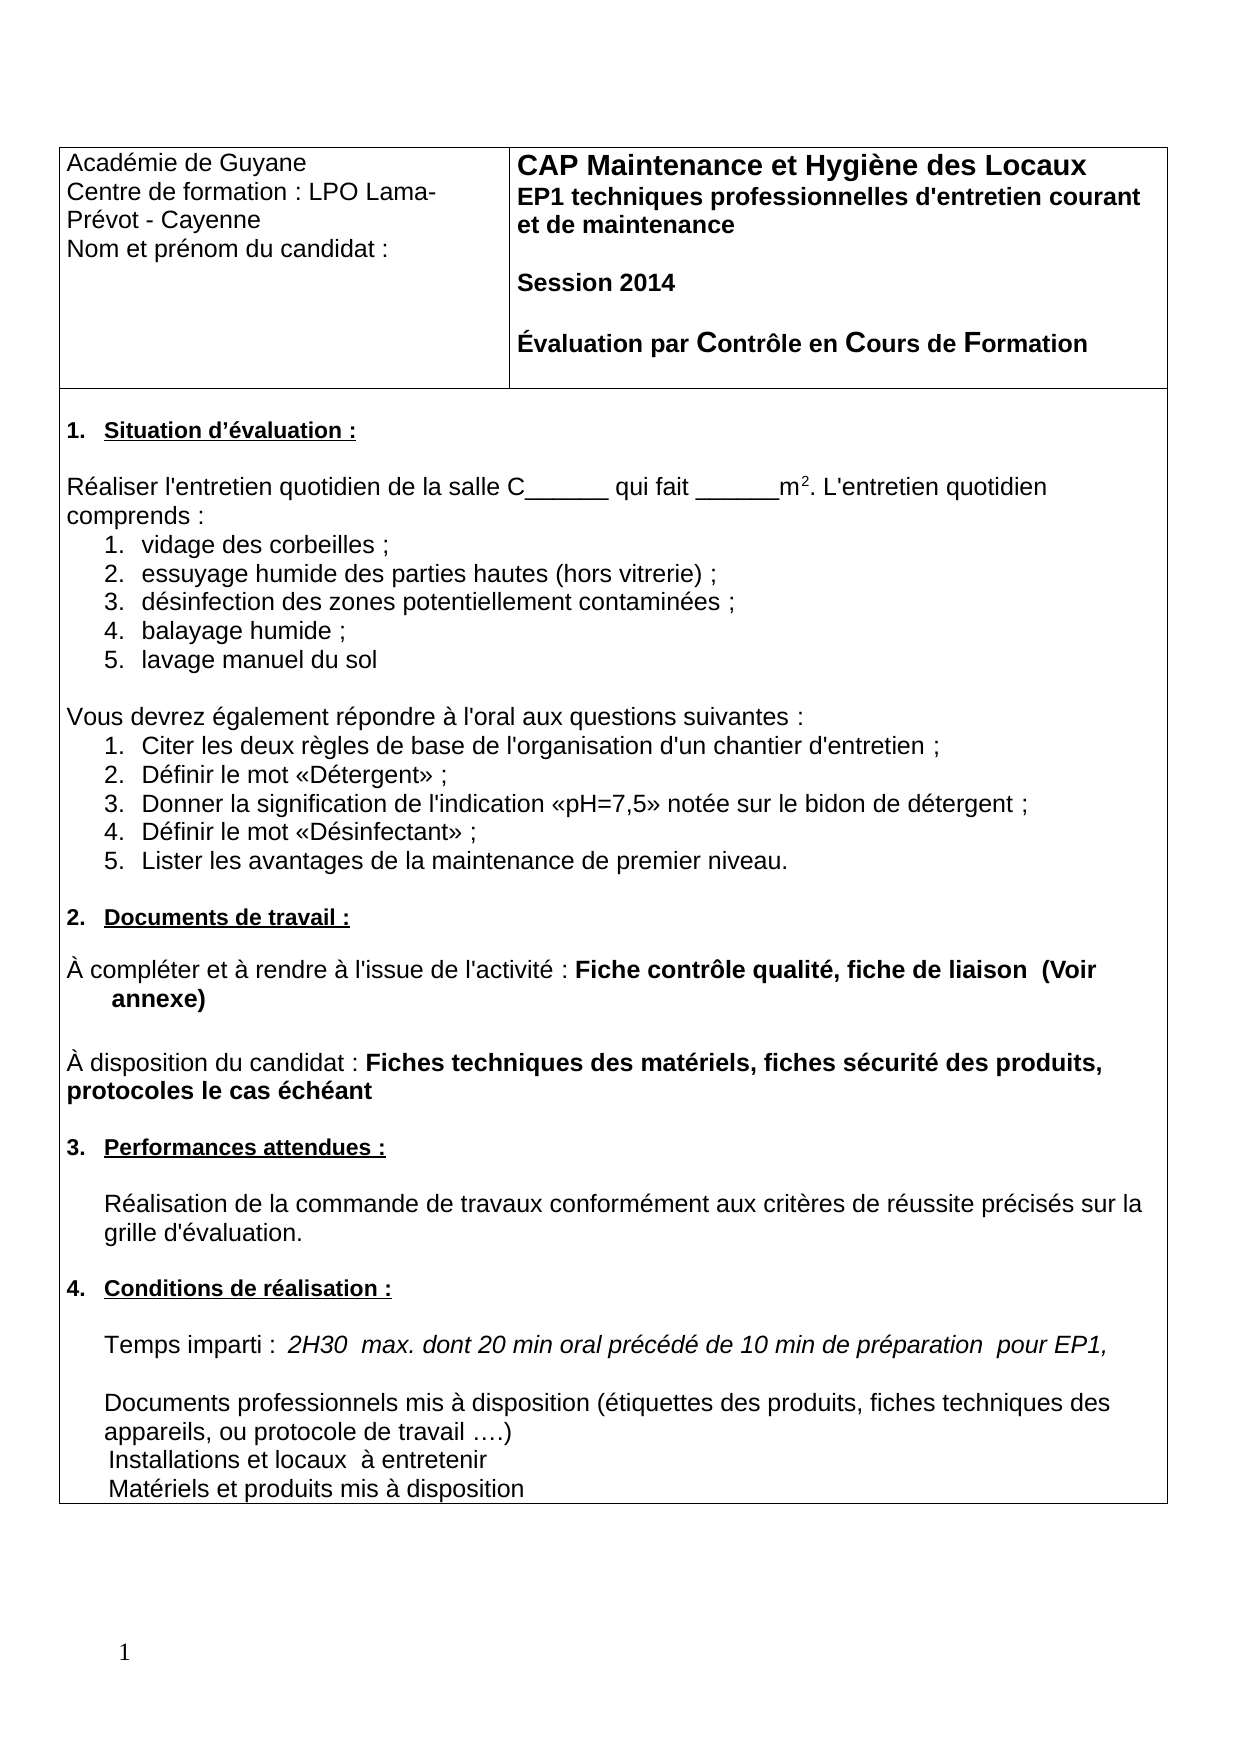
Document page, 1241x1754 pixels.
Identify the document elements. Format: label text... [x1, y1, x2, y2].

table_header Académie de Guyane Centre de formation : LPO Lama- Prévot - Cayenne Nom et prénom du candidat : [60, 148, 509, 387]
table_header CAP Maintenance et Hygiène des Locaux EP1 techniques professionnelles d'entretien courant et de maintenance Session 2014 Évaluation par Contrôle en Cours de Formation [510, 148, 1167, 387]
table_cell Situation d’évaluation : Réaliser l'entretien quotidien de la salle C______ qui fait ______m2. L'entretien quotidien comprends : vidage des corbeilles ; essuyage humide des parties hautes (hors vitrerie) ; désinfection des zones potentiellement contaminées ; balayage humide ; lavage manuel du sol Vous devrez également répondre à l'oral aux questions suivantes : Citer les deux règles de base de l'organisation d'un chantier d'entretien ; Définir le mot «Détergent» ; Donner la signification de l'indication «pH=7,5» notée sur le bidon de détergent ; Définir le mot «Désinfectant» ; Lister les avantages de la maintenance de premier niveau. Documents de travail : À compléter et à rendre à l'issue de l'activité : Fiche contrôle qualité, fiche de liaison (Voir annexe) À disposition du candidat : Fiches techniques des matériels, fiches sécurité des produits, protocoles le cas échéant Performances attendues : Réalisation de la commande de travaux conformément aux critères de réussite précisés sur la grille d'évaluation. Conditions de réalisation : Temps imparti : 2H30 max. dont 20 min oral précédé de 10 min de préparation pour EP1, Documents professionnels mis à disposition (étiquettes des produits, fiches techniques des appareils, ou protocole de travail ….) Installations et locaux à entretenir Matériels et produits mis à disposition [60, 389, 1167, 1503]
